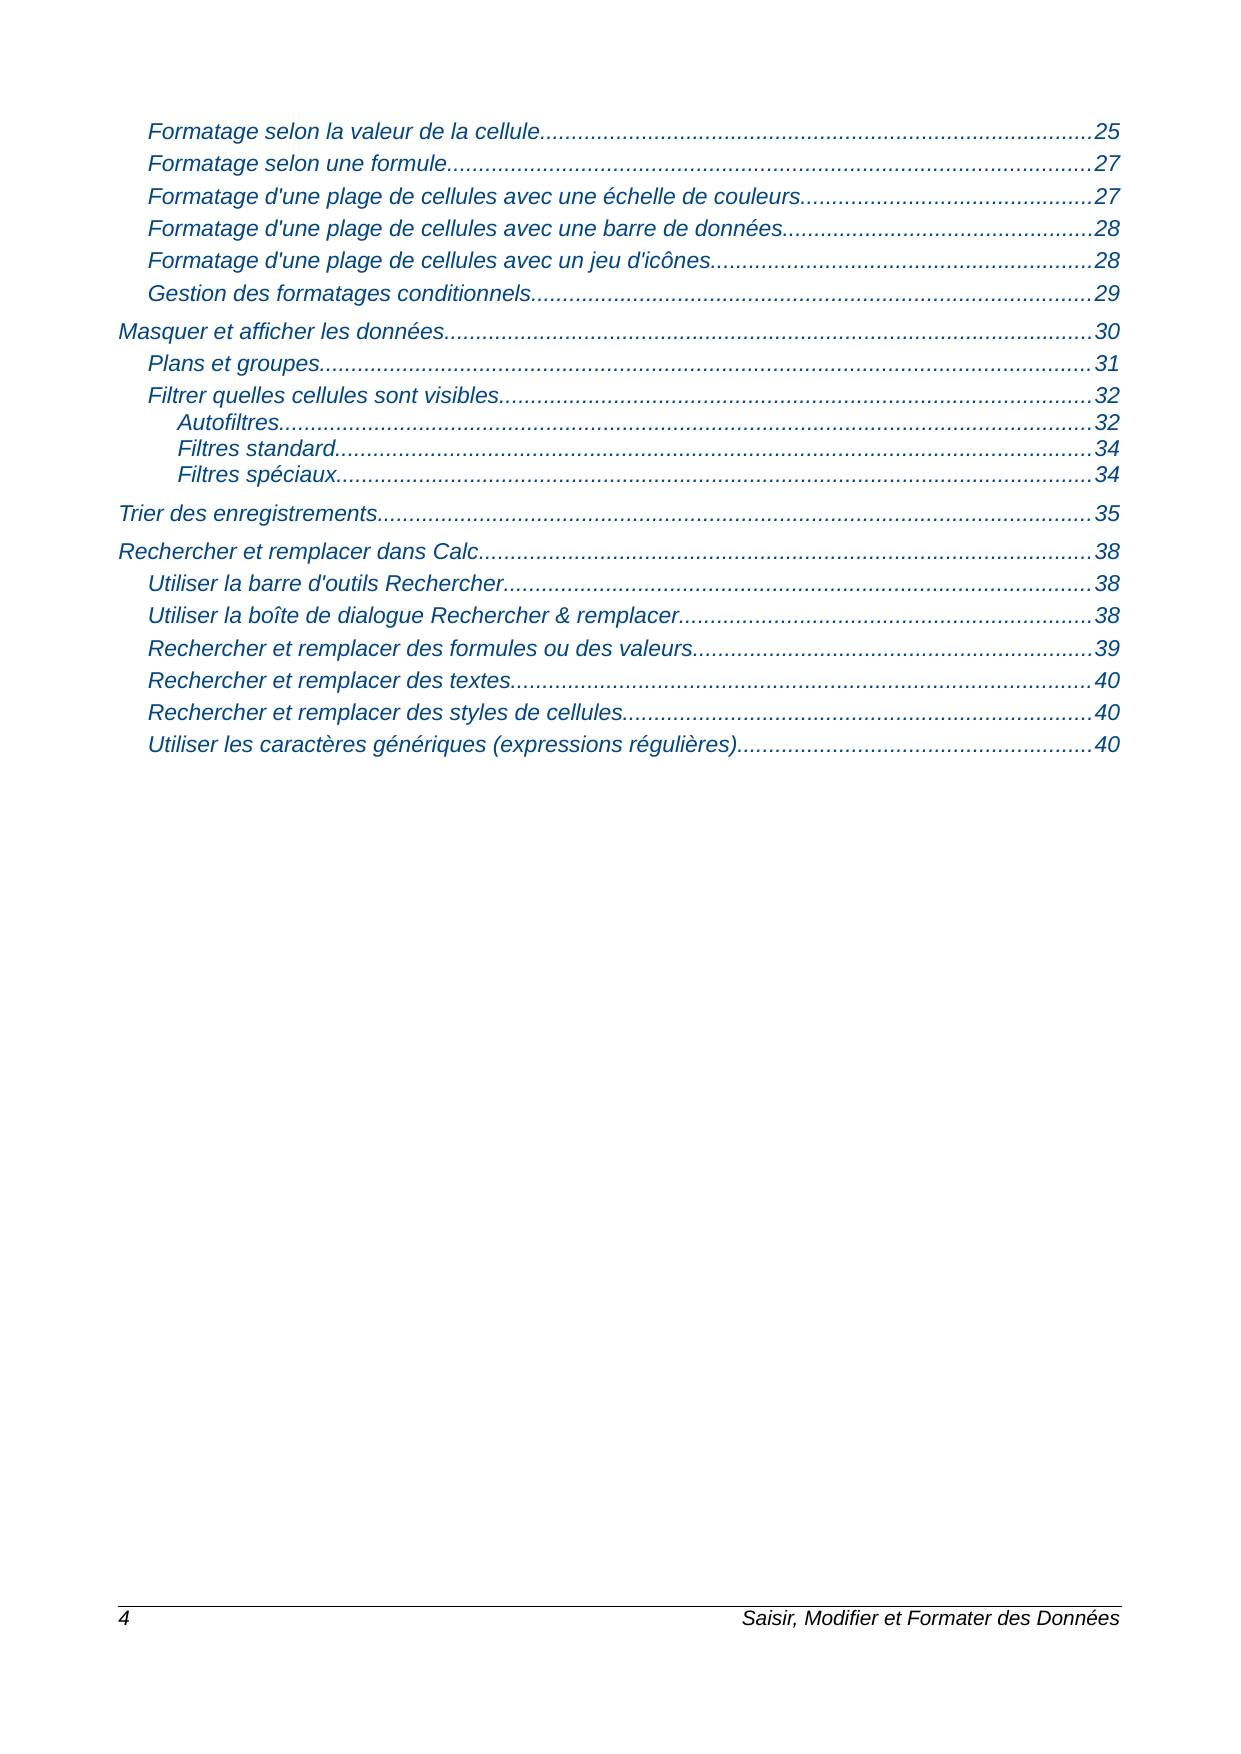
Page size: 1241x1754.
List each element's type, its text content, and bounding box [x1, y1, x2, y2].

text Formatage d'une plage de cellules avec une échelle de couleurs 27 [148, 183, 1122, 209]
text Formatage d'une plage de cellules avec un jeu d'icônes 28 [148, 247, 1122, 274]
text Autofiltres 32 [177, 409, 1122, 435]
text Rechercher et remplacer dans Calc 38 [118, 538, 1122, 564]
text Plans et groupes 31 [148, 350, 1122, 376]
text Filtres standard 34 [177, 435, 1122, 461]
text Trier des enregistrements 35 [118, 499, 1122, 526]
text Rechercher et remplacer des styles de cellules 40 [148, 699, 1122, 725]
text Masquer et afficher les données 30 [118, 318, 1122, 344]
text Rechercher et remplacer des formules ou des valeurs 39 [148, 634, 1122, 661]
text Formatage selon une formule 27 [148, 150, 1122, 177]
text Filtres spéciaux 34 [177, 461, 1122, 488]
text Utiliser les caractères génériques (expressions régulières) 40 [148, 731, 1122, 758]
text Filtrer quelles cellules sont visibles 32 [148, 382, 1122, 409]
text Utiliser la barre d'outils Rechercher 38 [148, 570, 1122, 596]
text Gestion des formatages conditionnels 29 [148, 279, 1122, 306]
text Formatage d'une plage de cellules avec une barre de données 28 [148, 215, 1122, 241]
text Utiliser la boîte de dialogue Rechercher & remplacer 38 [148, 602, 1122, 628]
text Formatage selon la valeur de la cellule 25 [148, 118, 1122, 144]
text Rechercher et remplacer des textes 40 [148, 667, 1122, 693]
